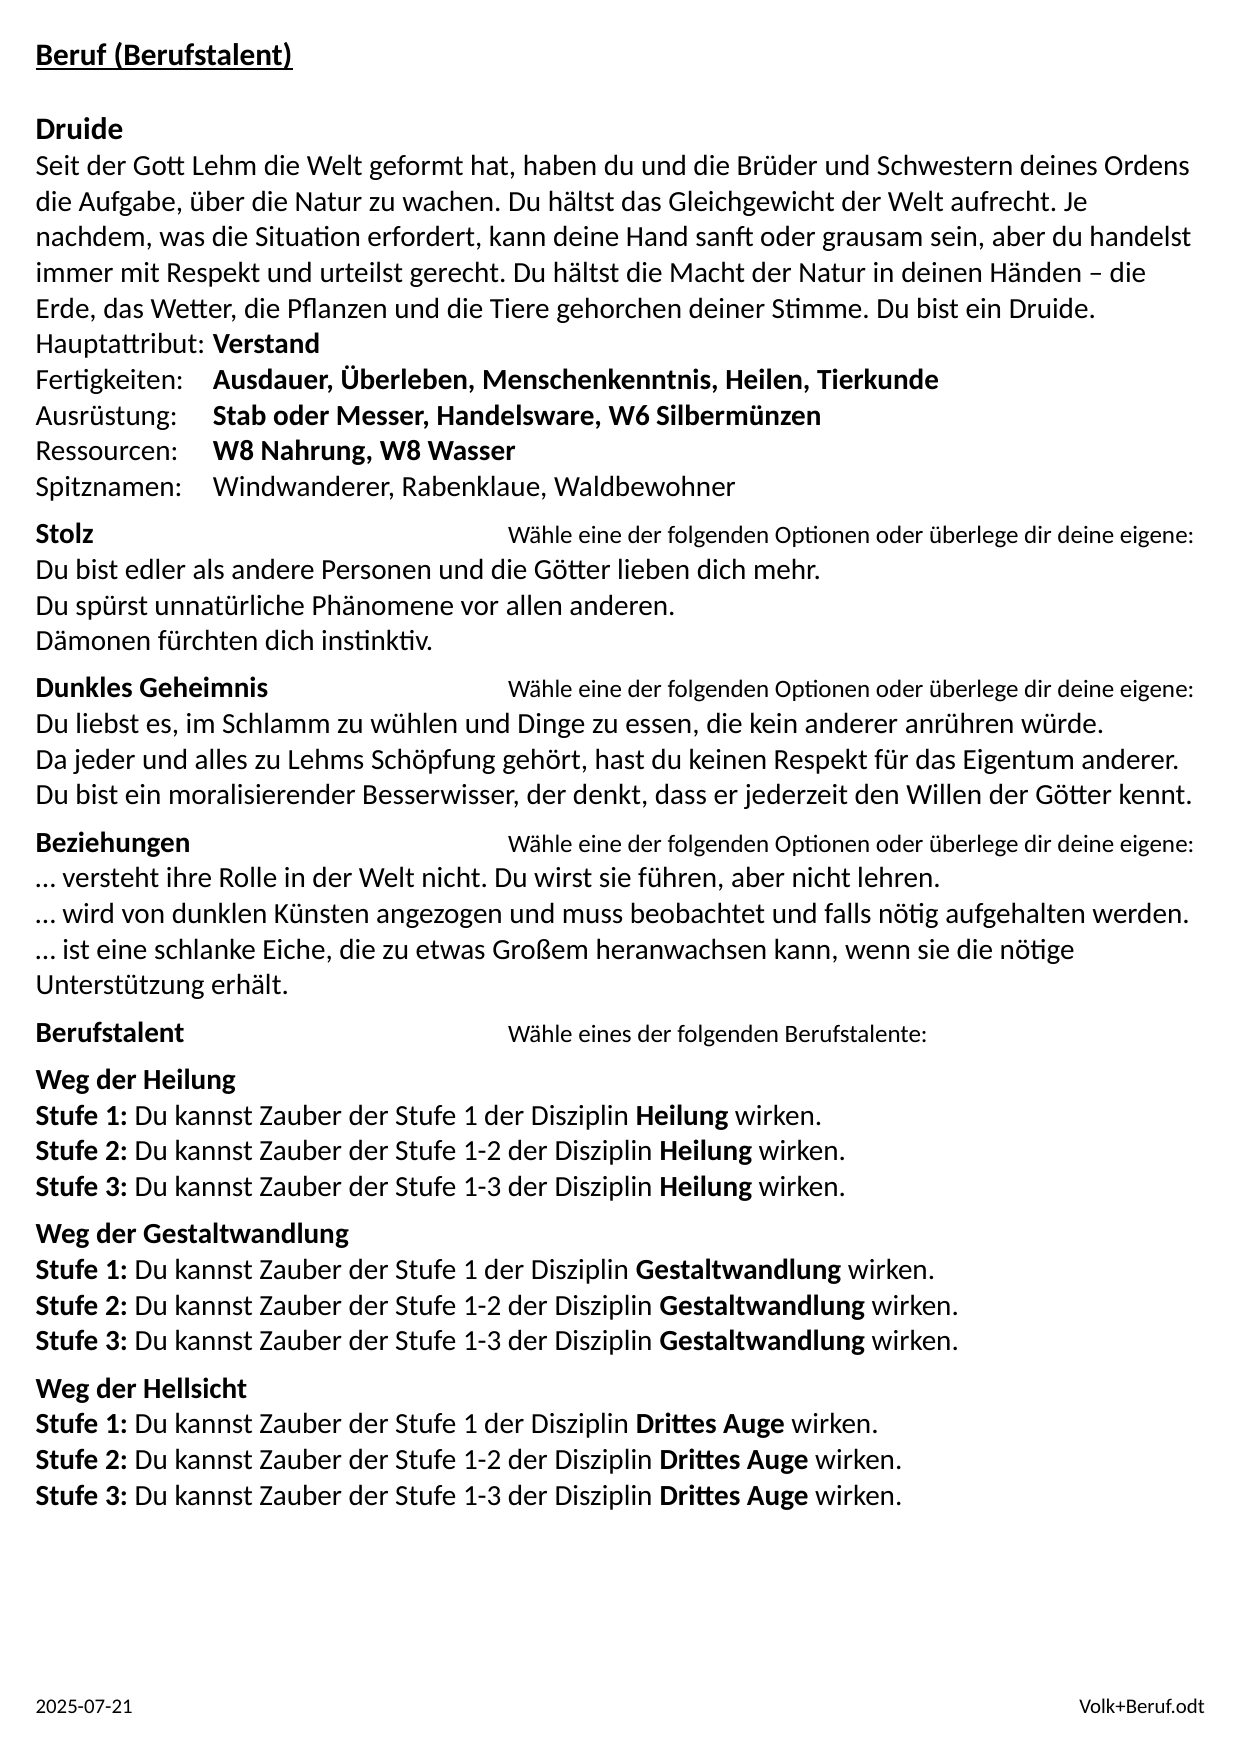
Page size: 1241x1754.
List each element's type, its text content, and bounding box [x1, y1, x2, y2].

text Stufe 2: Du kannst Zauber der Stufe 1-2 der Disziplin Gestaltwandlung wirken. [35, 1287, 1205, 1322]
text Stufe 1: Du kannst Zauber der Stufe 1 der Disziplin Gestaltwandlung wirken. [35, 1251, 1205, 1287]
text Berufstalent Wähle eines der folgenden Berufstalente: [35, 1014, 1205, 1049]
text Stufe 3: Du kannst Zauber der Stufe 1-3 der Disziplin Heilung wirken. [35, 1168, 1205, 1204]
text Ressourcen: W8 Nahrung, W8 Wasser Spitznamen: Windwanderer, Rabenklaue, Waldbewohner [35, 432, 1205, 503]
text Weg der Gestaltwandlung [35, 1215, 1205, 1251]
text Druide Seit der Gott Lehm die Welt geformt hat, haben du und die Brüder und Schwestern deines Ordens die Aufgabe, über die Natur zu wachen. Du hältst das Gleichgewicht der Welt aufrecht. Je nachdem, was die Situation erfordert, kann deine Hand sanft oder grausam sein, aber du handelst immer mit Respekt und urteilst gerecht. Du hältst die Macht der Natur in deinen Händen – die Erde, das Wetter, die Pflanzen und die Tiere gehorchen deiner Stimme. Du bist ein Druide. Hauptattribut: Verstand [35, 109, 1205, 361]
text Stufe 1: Du kannst Zauber der Stufe 1 der Disziplin Heilung wirken. [35, 1097, 1205, 1132]
text Stufe 3: Du kannst Zauber der Stufe 1-3 der Disziplin Gestaltwandlung wirken. [35, 1322, 1205, 1358]
text Stufe 2: Du kannst Zauber der Stufe 1-2 der Disziplin Drittes Auge wirken. [35, 1441, 1205, 1477]
text Stufe 1: Du kannst Zauber der Stufe 1 der Disziplin Drittes Auge wirken. [35, 1405, 1205, 1441]
text Dunkles Geheimnis Wähle eine der folgenden Optionen oder überlege dir deine eigene: Du liebst es, im Schlamm zu wühlen und Dinge zu essen, die kein anderer anrühren würde. Da jeder und alles zu Lehms Schöpfung gehört, hast du keinen Respekt für das Eigentum anderer. Du bist ein moralisierender Besserwisser, der denkt, dass er jederzeit den Willen der Götter kennt. [35, 669, 1205, 812]
text Weg der Hellsicht [35, 1370, 1205, 1405]
text Stufe 3: Du kannst Zauber der Stufe 1-3 der Disziplin Drittes Auge wirken. [35, 1477, 1205, 1512]
text Stolz Wähle eine der folgenden Optionen oder überlege dir deine eigene: Du bist edler als andere Personen und die Götter lieben dich mehr. Du spürst unnatürliche Phänomene vor allen anderen. Dämonen fürchten dich instinktiv. [35, 515, 1205, 658]
text Stufe 2: Du kannst Zauber der Stufe 1-2 der Disziplin Heilung wirken. [35, 1132, 1205, 1168]
text Beruf (Berufstalent) [35, 35, 1205, 73]
text Beziehungen Wähle eine der folgenden Optionen oder überlege dir deine eigene: … versteht ihre Rolle in der Welt nicht. Du wirst sie führen, aber nicht lehren. … wird von dunklen Künsten angezogen und muss beobachtet und falls nötig aufgehalten werden. … ist eine schlanke Eiche, die zu etwas Großem heranwachsen kann, wenn sie die nötige Unterstützung erhält. [35, 824, 1205, 1002]
text Weg der Heilung [35, 1061, 1205, 1097]
text Ausrüstung: Stab oder Messer, Handelsware, W6 Silbermünzen [35, 397, 1205, 432]
text Fertigkeiten: Ausdauer, Überleben, Menschenkenntnis, Heilen, Tierkunde [35, 361, 1205, 397]
